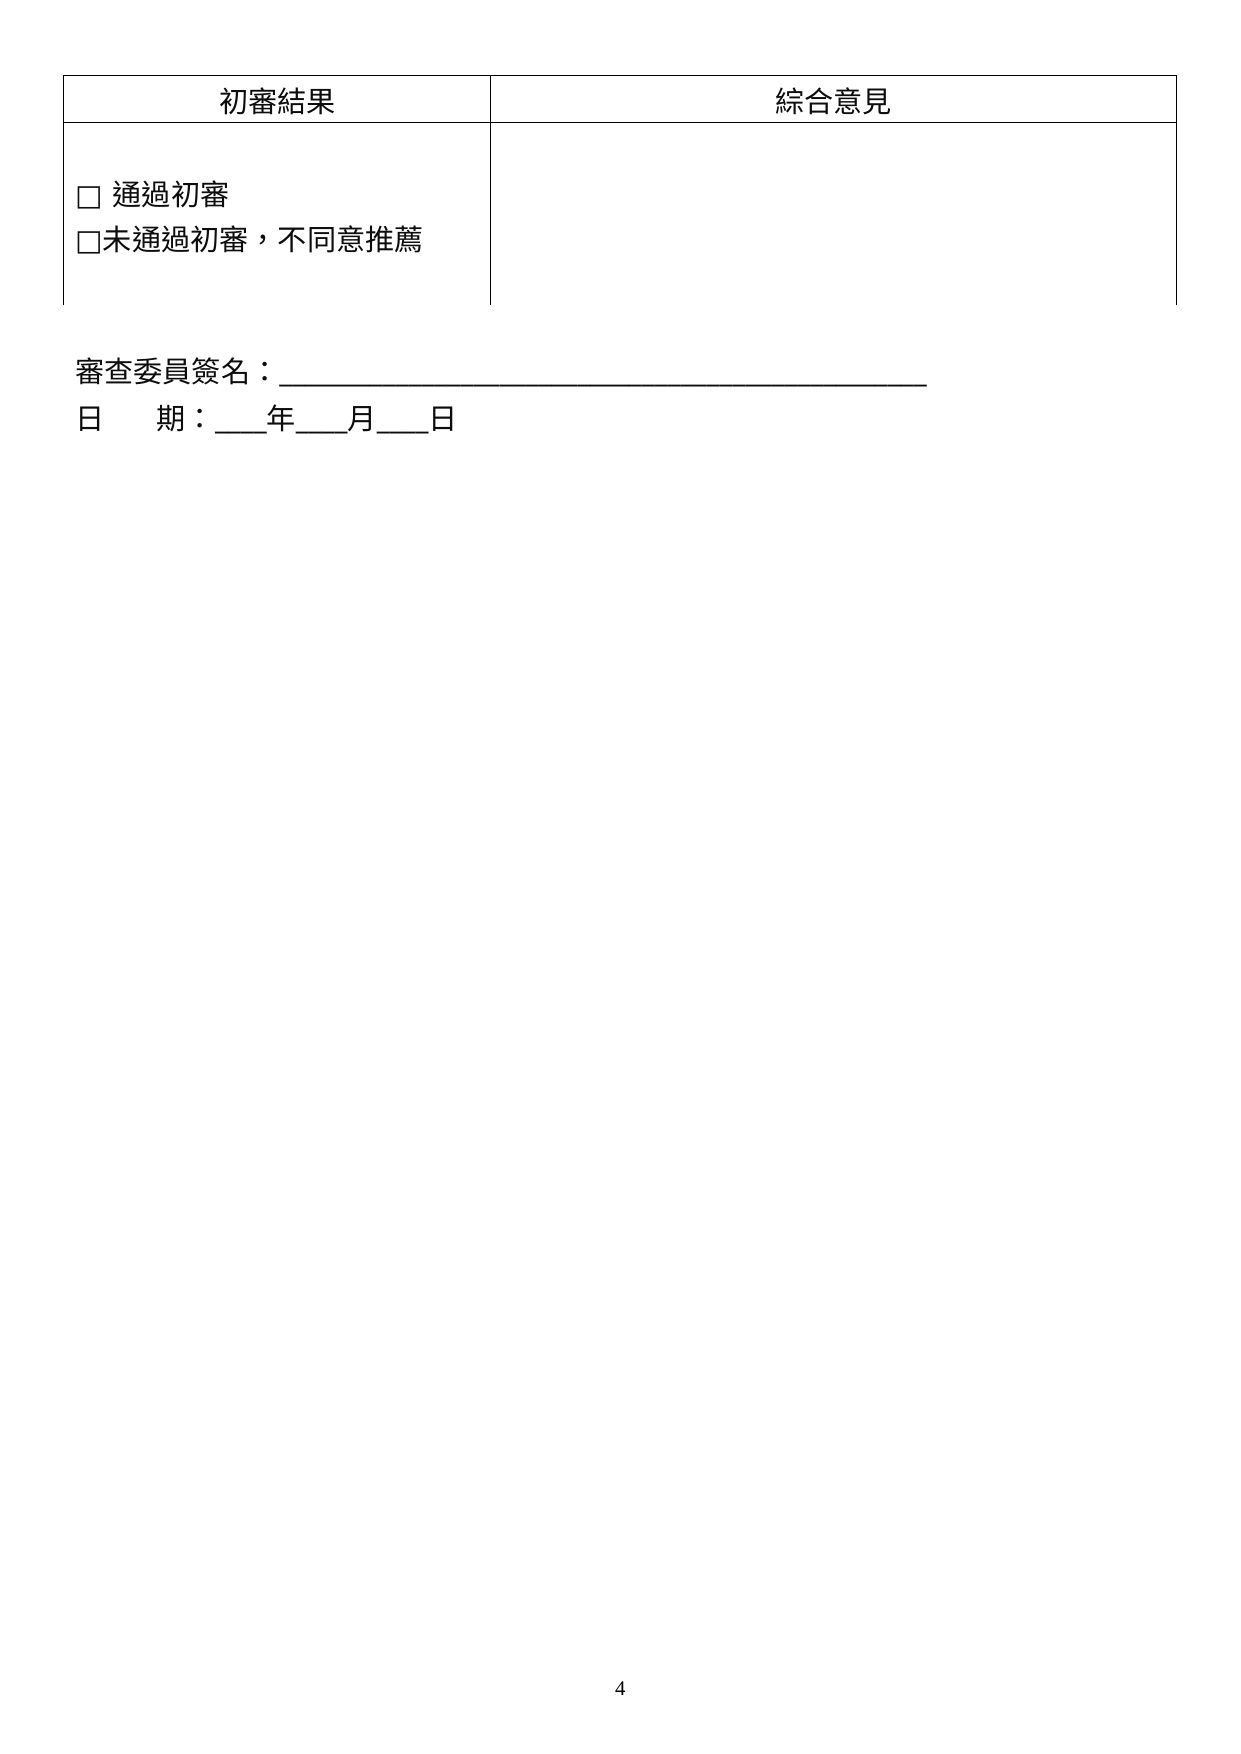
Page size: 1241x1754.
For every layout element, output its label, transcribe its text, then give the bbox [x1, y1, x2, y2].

table_cell 通過初審 □未通過初審，不同意推薦 [64, 123, 490, 305]
table_cell 初審結果 [64, 76, 490, 122]
table_cell 綜合意見 [491, 76, 1176, 122]
text 審查委員簽名：__________________________________________________ [75, 349, 1165, 391]
text 日 期：____年____月____日 [75, 396, 1165, 438]
table_cell [491, 123, 1176, 305]
